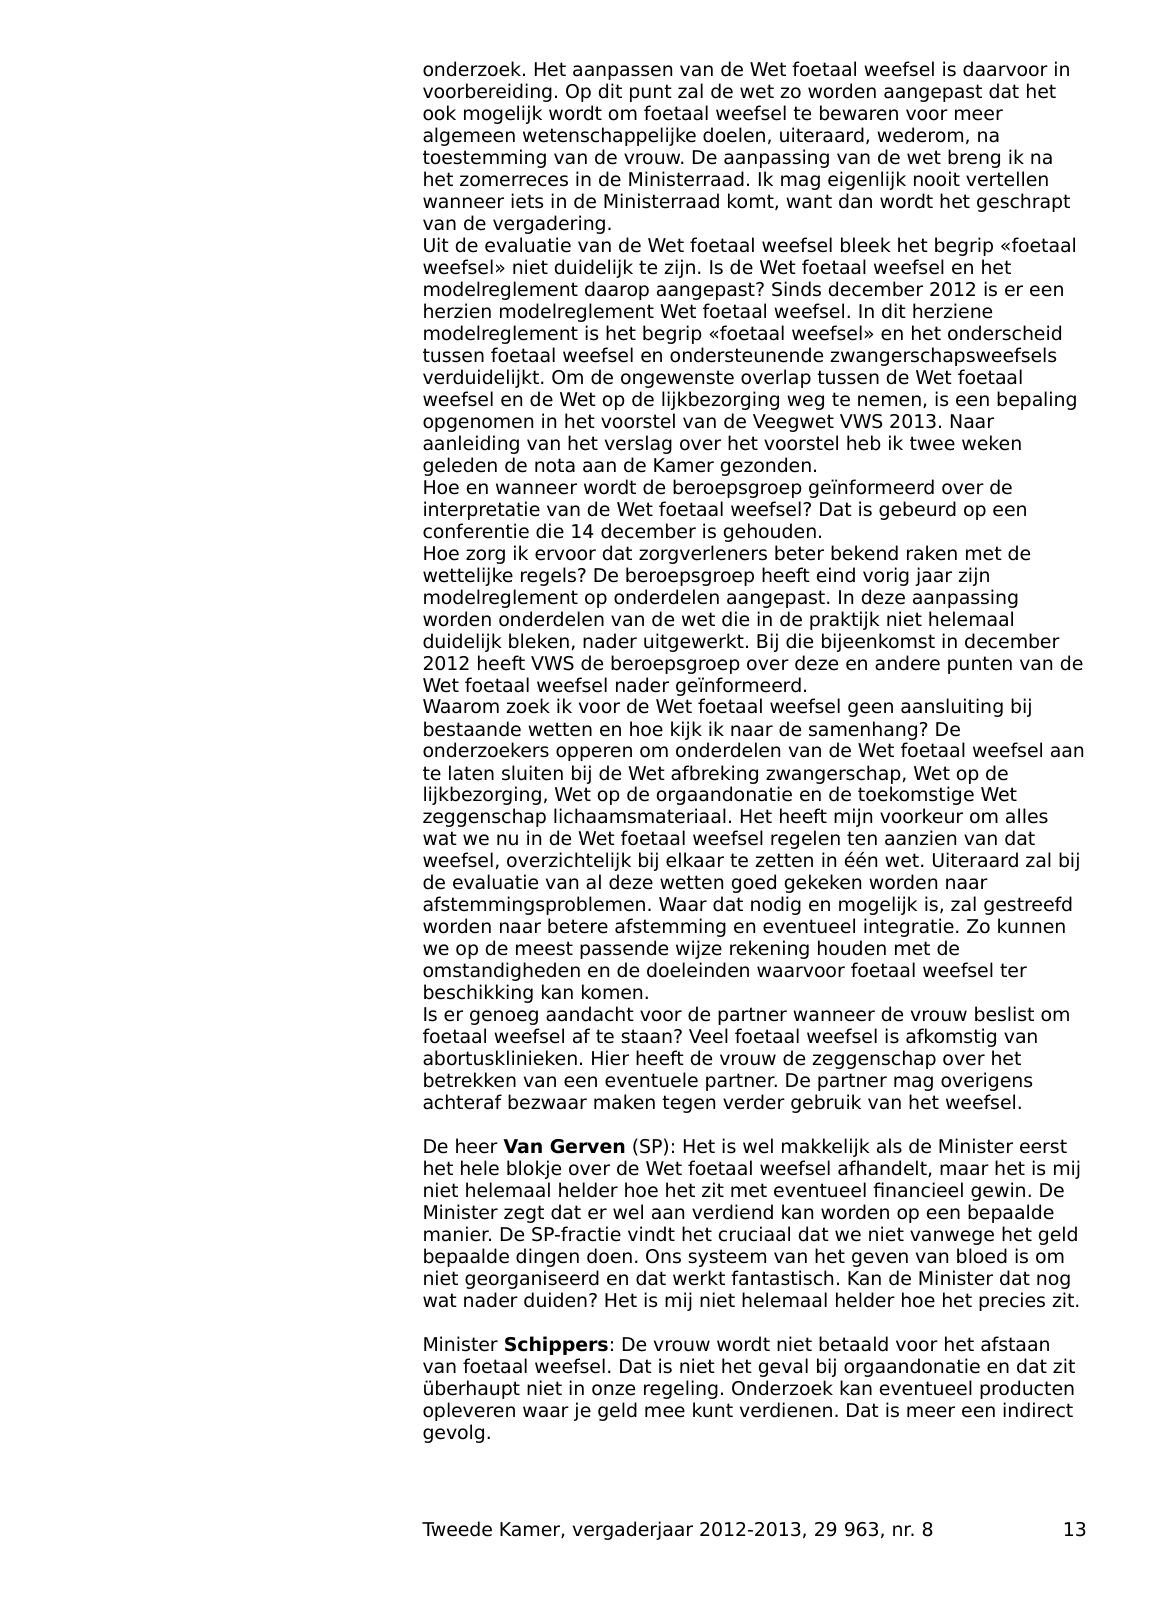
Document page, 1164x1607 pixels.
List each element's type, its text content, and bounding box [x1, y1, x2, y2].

text Is er genoeg aandacht voor de partner wanneer de vrouw beslist om foetaal weefsel af te staan? Veel foetaal weefsel is afkomstig van abortusklinieken. Hier heeft de vrouw de zeggenschap over het betrekken van een eventuele partner. De partner mag overigens achteraf bezwaar maken tegen verder gebruik van het weefsel. [422, 1004, 1087, 1114]
text Uit de evaluatie van de Wet foetaal weefsel bleek het begrip «foetaal weefsel» niet duidelijk te zijn. Is de Wet foetaal weefsel en het modelreglement daarop aangepast? Sinds december 2012 is er een herzien modelreglement Wet foetaal weefsel. In dit herziene modelreglement is het begrip «foetaal weefsel» en het onderscheid tussen foetaal weefsel en ondersteunende zwangerschapsweefsels verduidelijkt. Om de ongewenste overlap tussen de Wet foetaal weefsel en de Wet op de lijkbezorging weg te nemen, is een bepaling opgenomen in het voorstel van de Veegwet VWS 2013. Naar aanleiding van het verslag over het voorstel heb ik twee weken geleden de nota aan de Kamer gezonden. [422, 235, 1087, 477]
text Minister Schippers: De vrouw wordt niet betaald voor het afstaan van foetaal weefsel. Dat is niet het geval bij orgaandonatie en dat zit überhaupt niet in onze regeling. Onderzoek kan eventueel producten opleveren waar je geld mee kunt verdienen. Dat is meer een indirect gevolg. [422, 1334, 1087, 1444]
text Hoe zorg ik ervoor dat zorgverleners beter bekend raken met de wettelijke regels? De beroepsgroep heeft eind vorig jaar zijn modelreglement op onderdelen aangepast. In deze aanpassing worden onderdelen van de wet die in de praktijk niet helemaal duidelijk bleken, nader uitgewerkt. Bij die bijeenkomst in december 2012 heeft VWS de beroepsgroep over deze en andere punten van de Wet foetaal weefsel nader geïnformeerd. [422, 543, 1087, 696]
text De heer Van Gerven (SP): Het is wel makkelijk als de Minister eerst het hele blokje over de Wet foetaal weefsel afhandelt, maar het is mij niet helemaal helder hoe het zit met eventueel financieel gewin. De Minister zegt dat er wel aan verdiend kan worden op een bepaalde manier. De SP-fractie vindt het cruciaal dat we niet vanwege het geld bepaalde dingen doen. Ons systeem van het geven van bloed is om niet georganiseerd en dat werkt fantastisch. Kan de Minister dat nog wat nader duiden? Het is mij niet helemaal helder hoe het precies zit. [422, 1136, 1087, 1312]
text Hoe en wanneer wordt de beroepsgroep geïnformeerd over de interpretatie van de Wet foetaal weefsel? Dat is gebeurd op een conferentie die 14 december is gehouden. [422, 477, 1087, 543]
text Waarom zoek ik voor de Wet foetaal weefsel geen aansluiting bij bestaande wetten en hoe kijk ik naar de samenhang? De onderzoekers opperen om onderdelen van de Wet foetaal weefsel aan te laten sluiten bij de Wet afbreking zwangerschap, Wet op de lijkbezorging, Wet op de orgaandonatie en de toekomstige Wet zeggenschap lichaamsmateriaal. Het heeft mijn voorkeur om alles wat we nu in de Wet foetaal weefsel regelen ten aanzien van dat weefsel, overzichtelijk bij elkaar te zetten in één wet. Uiteraard zal bij de evaluatie van al deze wetten goed gekeken worden naar afstemmingsproblemen. Waar dat nodig en mogelijk is, zal gestreefd worden naar betere afstemming en eventueel integratie. Zo kunnen we op de meest passende wijze rekening houden met de omstandigheden en de doeleinden waarvoor foetaal weefsel ter beschikking kan komen. [422, 696, 1087, 1004]
text onderzoek. Het aanpassen van de Wet foetaal weefsel is daarvoor in voorbereiding. Op dit punt zal de wet zo worden aangepast dat het ook mogelijk wordt om foetaal weefsel te bewaren voor meer algemeen wetenschappelijke doelen, uiteraard, wederom, na toestemming van de vrouw. De aanpassing van de wet breng ik na het zomerreces in de Ministerraad. Ik mag eigenlijk nooit vertellen wanneer iets in de Ministerraad komt, want dan wordt het geschrapt van de vergadering. [422, 59, 1087, 235]
